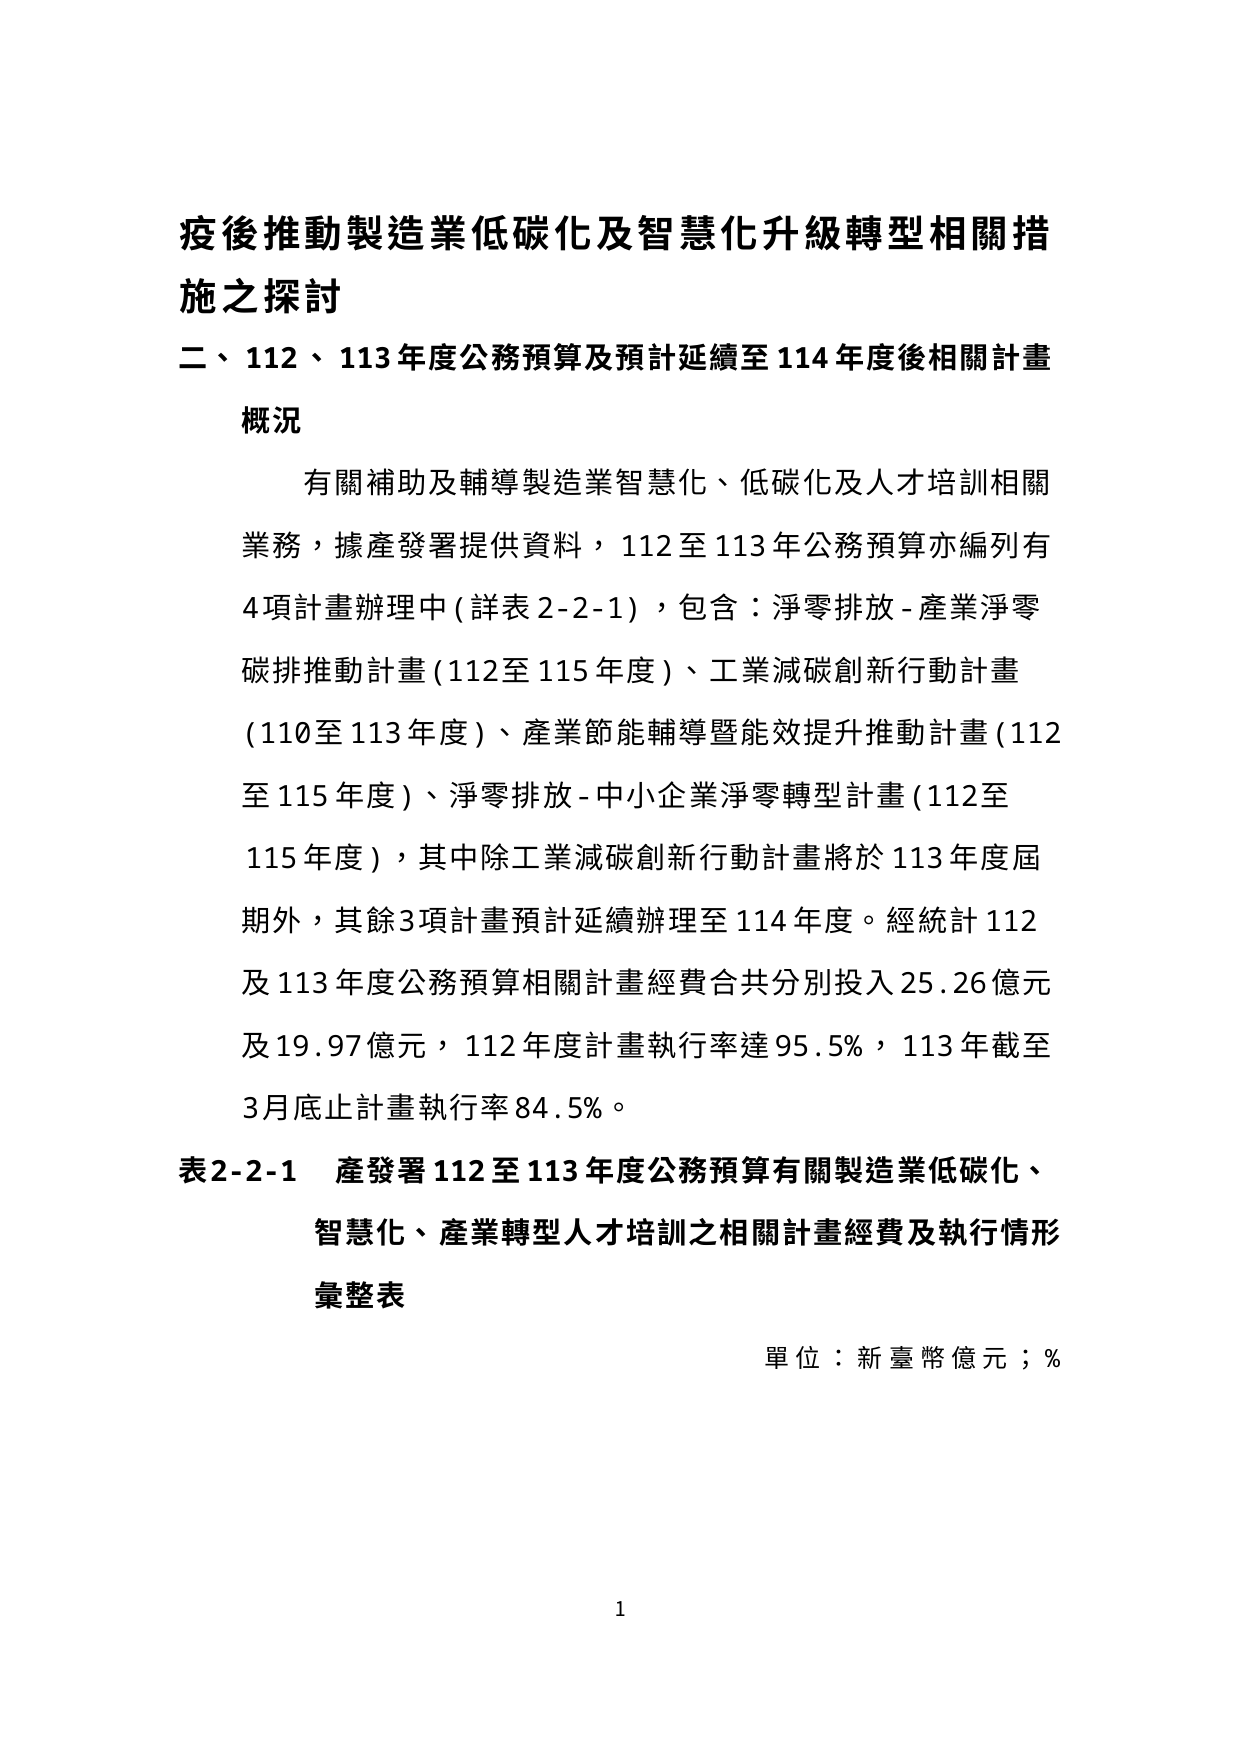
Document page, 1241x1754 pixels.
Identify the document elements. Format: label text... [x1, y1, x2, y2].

text 有關補助及輔導製造業智慧化、低碳化及人才培訓相關業務，據產發署提供資料，112至113年公務預算亦編列有4項計畫辦理中(詳表2-2-1)，包含：淨零排放-產業淨零碳排推動計畫(112至115年度)、工業減碳創新行動計畫(110至113年度)、產業節能輔導暨能效提升推動計畫(112至115年度)、淨零排放-中小企業淨零轉型計畫(112至115年度)，其中除工業減碳創新行動計畫將於113年度屆期外，其餘3項計畫預計延續辦理至114年度。經統計112及113年度公務預算相關計畫經費合共分別投入25.26億元及19.97億元，112年度計畫執行率達95.5%，113年截至3月底止計畫執行率84.5%。 [236, 439, 1063, 1127]
text 單位：新臺幣億元；% [177, 1314, 1063, 1377]
text 表2-2-1 產發署112至113年度公務預算有關製造業低碳化、智慧化、產業轉型人才培訓之相關計畫經費及執行情形彙整表 [177, 1127, 1063, 1314]
text 疫後推動製造業低碳化及智慧化升級轉型相關措施之探討 [177, 189, 1063, 314]
text 二、112、113年度公務預算及預計延續至114年度後相關計畫概況 [177, 314, 1063, 439]
